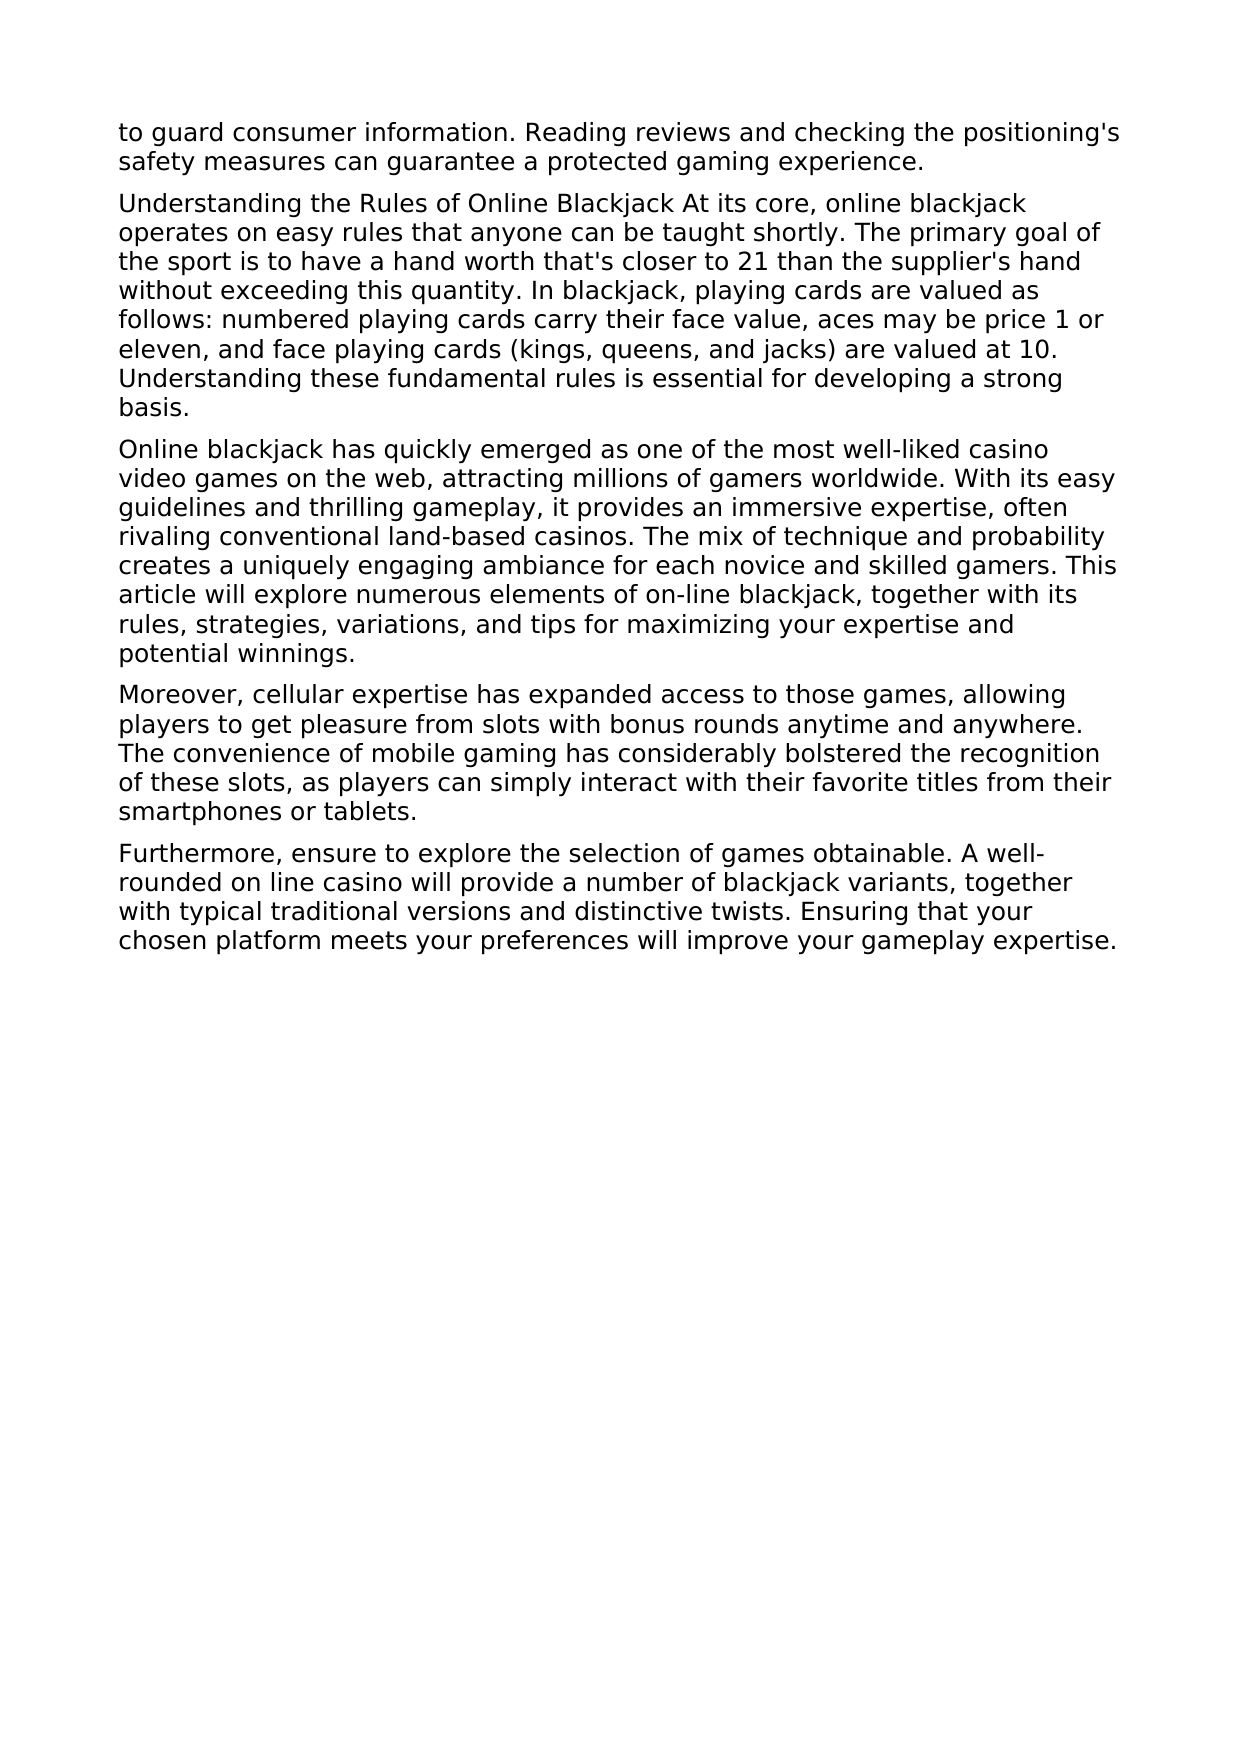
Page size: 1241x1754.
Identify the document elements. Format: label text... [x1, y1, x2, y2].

text to guard consumer information. Reading reviews and checking the positioning's safety measures can guarantee a protected gaming experience. [118, 118, 1122, 176]
text Furthermore, ensure to explore the selection of games obtainable. A well-rounded on line casino will provide a number of blackjack variants, together with typical traditional versions and distinctive twists. Ensuring that your chosen platform meets your preferences will improve your gameplay expertise. [118, 839, 1122, 956]
text Understanding the Rules of Online Blackjack At its core, online blackjack operates on easy rules that anyone can be taught shortly. The primary goal of the sport is to have a hand worth that's closer to 21 than the supplier's hand without exceeding this quantity. In blackjack, playing cards are valued as follows: numbered playing cards carry their face value, aces may be price 1 or eleven, and face playing cards (kings, queens, and jacks) are valued at 10. Understanding these fundamental rules is essential for developing a strong basis. [118, 189, 1122, 422]
text Online blackjack has quickly emerged as one of the most well-liked casino video games on the web, attracting millions of gamers worldwide. With its easy guidelines and thrilling gameplay, it provides an immersive expertise, often rivaling conventional land-based casinos. The mix of technique and probability creates a uniquely engaging ambiance for each novice and skilled gamers. This article will explore numerous elements of on-line blackjack, together with its rules, strategies, variations, and tips for maximizing your expertise and potential winnings. [118, 435, 1122, 668]
text Moreover, cellular expertise has expanded access to those games, allowing players to get pleasure from slots with bonus rounds anytime and anywhere. The convenience of mobile gaming has considerably bolstered the recognition of these slots, as players can simply interact with their favorite titles from their smartphones or tablets. [118, 681, 1122, 826]
